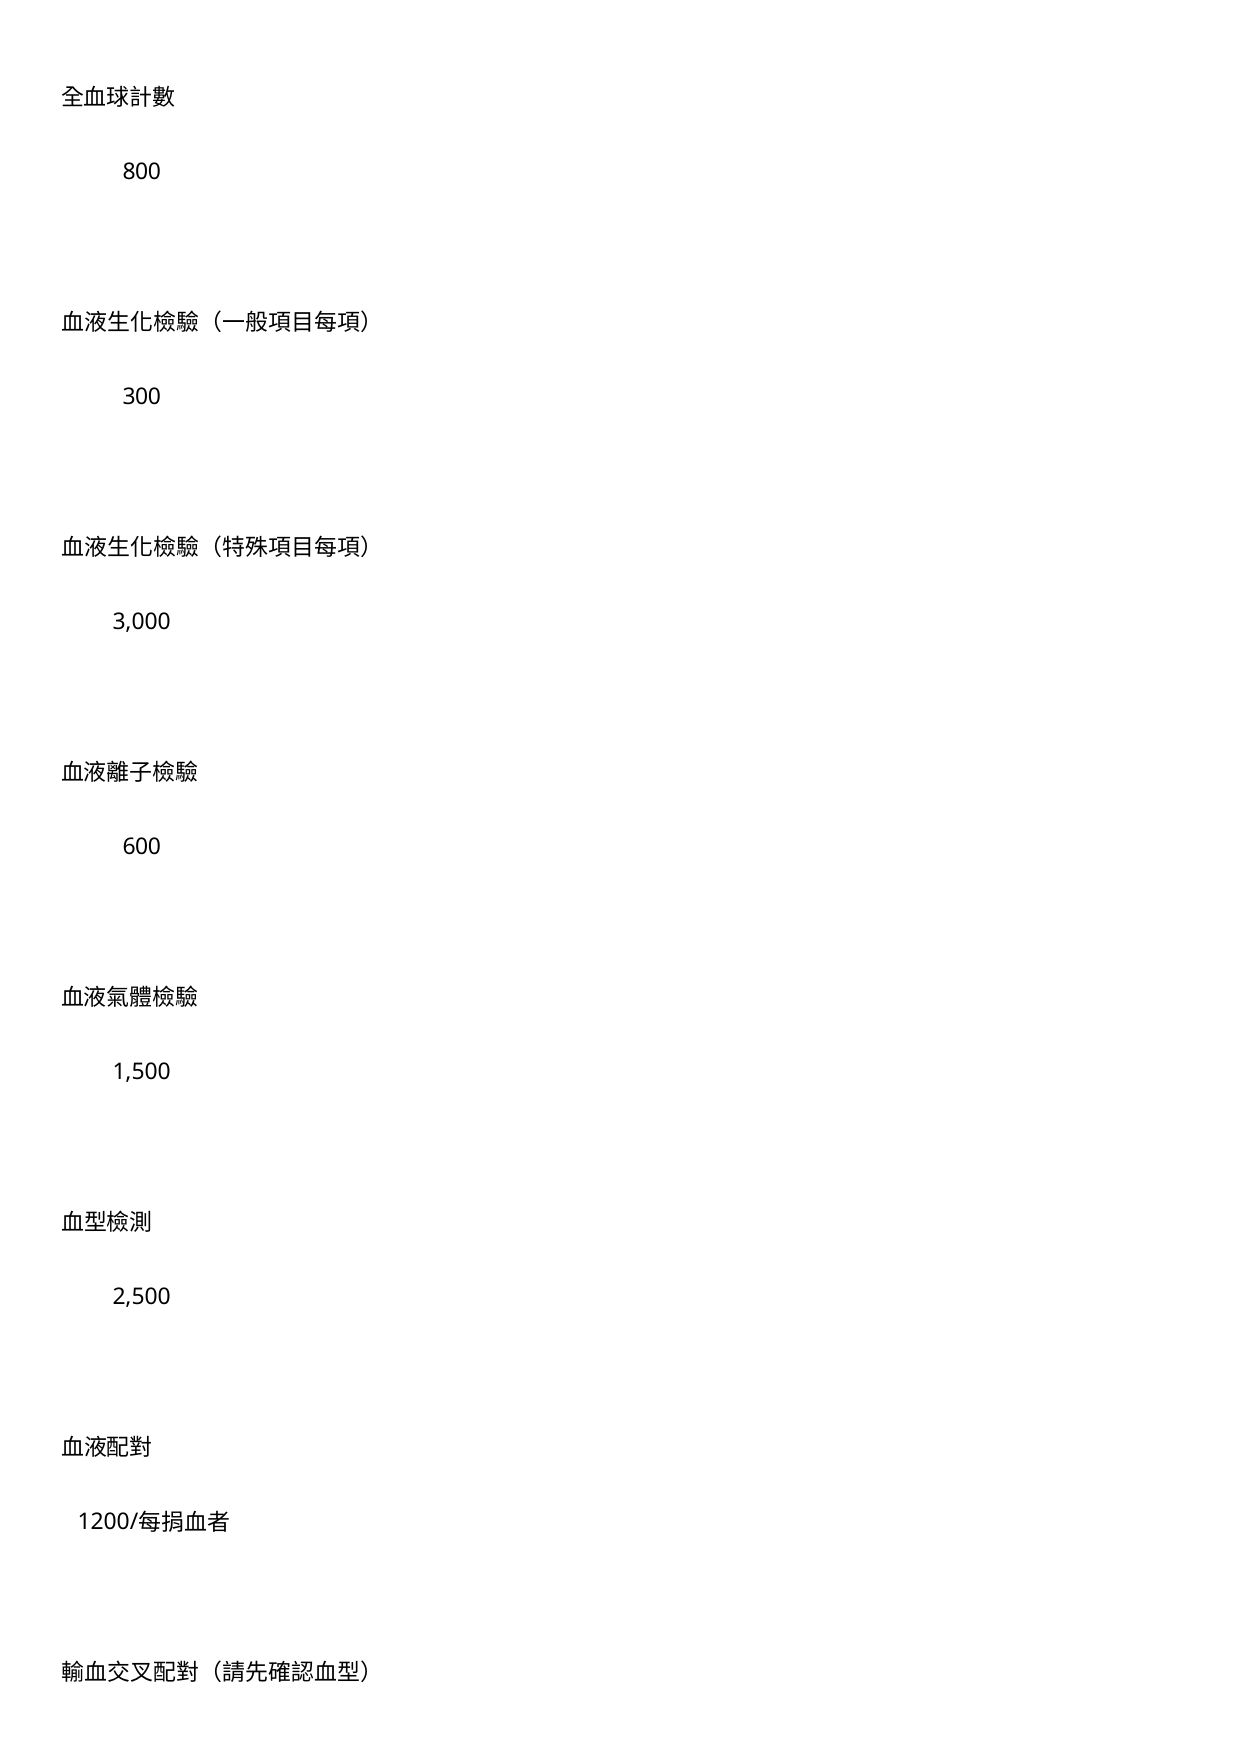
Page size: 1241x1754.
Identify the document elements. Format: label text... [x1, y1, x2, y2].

text 300 [122, 371, 1152, 408]
text 1,500 [112, 1046, 1152, 1083]
text 血液生化檢驗（特殊項目每項） [61, 521, 1152, 558]
text 1200/每捐血者 [77, 1496, 1152, 1533]
text 2,500 [112, 1271, 1152, 1308]
text 血型檢測 [61, 1196, 1152, 1233]
text 800 [122, 146, 1152, 183]
text 血液生化檢驗（一般項目每項） [61, 296, 1152, 333]
text 3,000 [112, 596, 1152, 633]
text 血液氣體檢驗 [61, 971, 1152, 1008]
text 輸血交叉配對（請先確認血型） [61, 1646, 1152, 1683]
text 血液離子檢驗 [61, 746, 1152, 783]
text 全血球計數 [61, 71, 1152, 108]
text 血液配對 [61, 1421, 1152, 1458]
text 600 [122, 821, 1152, 858]
